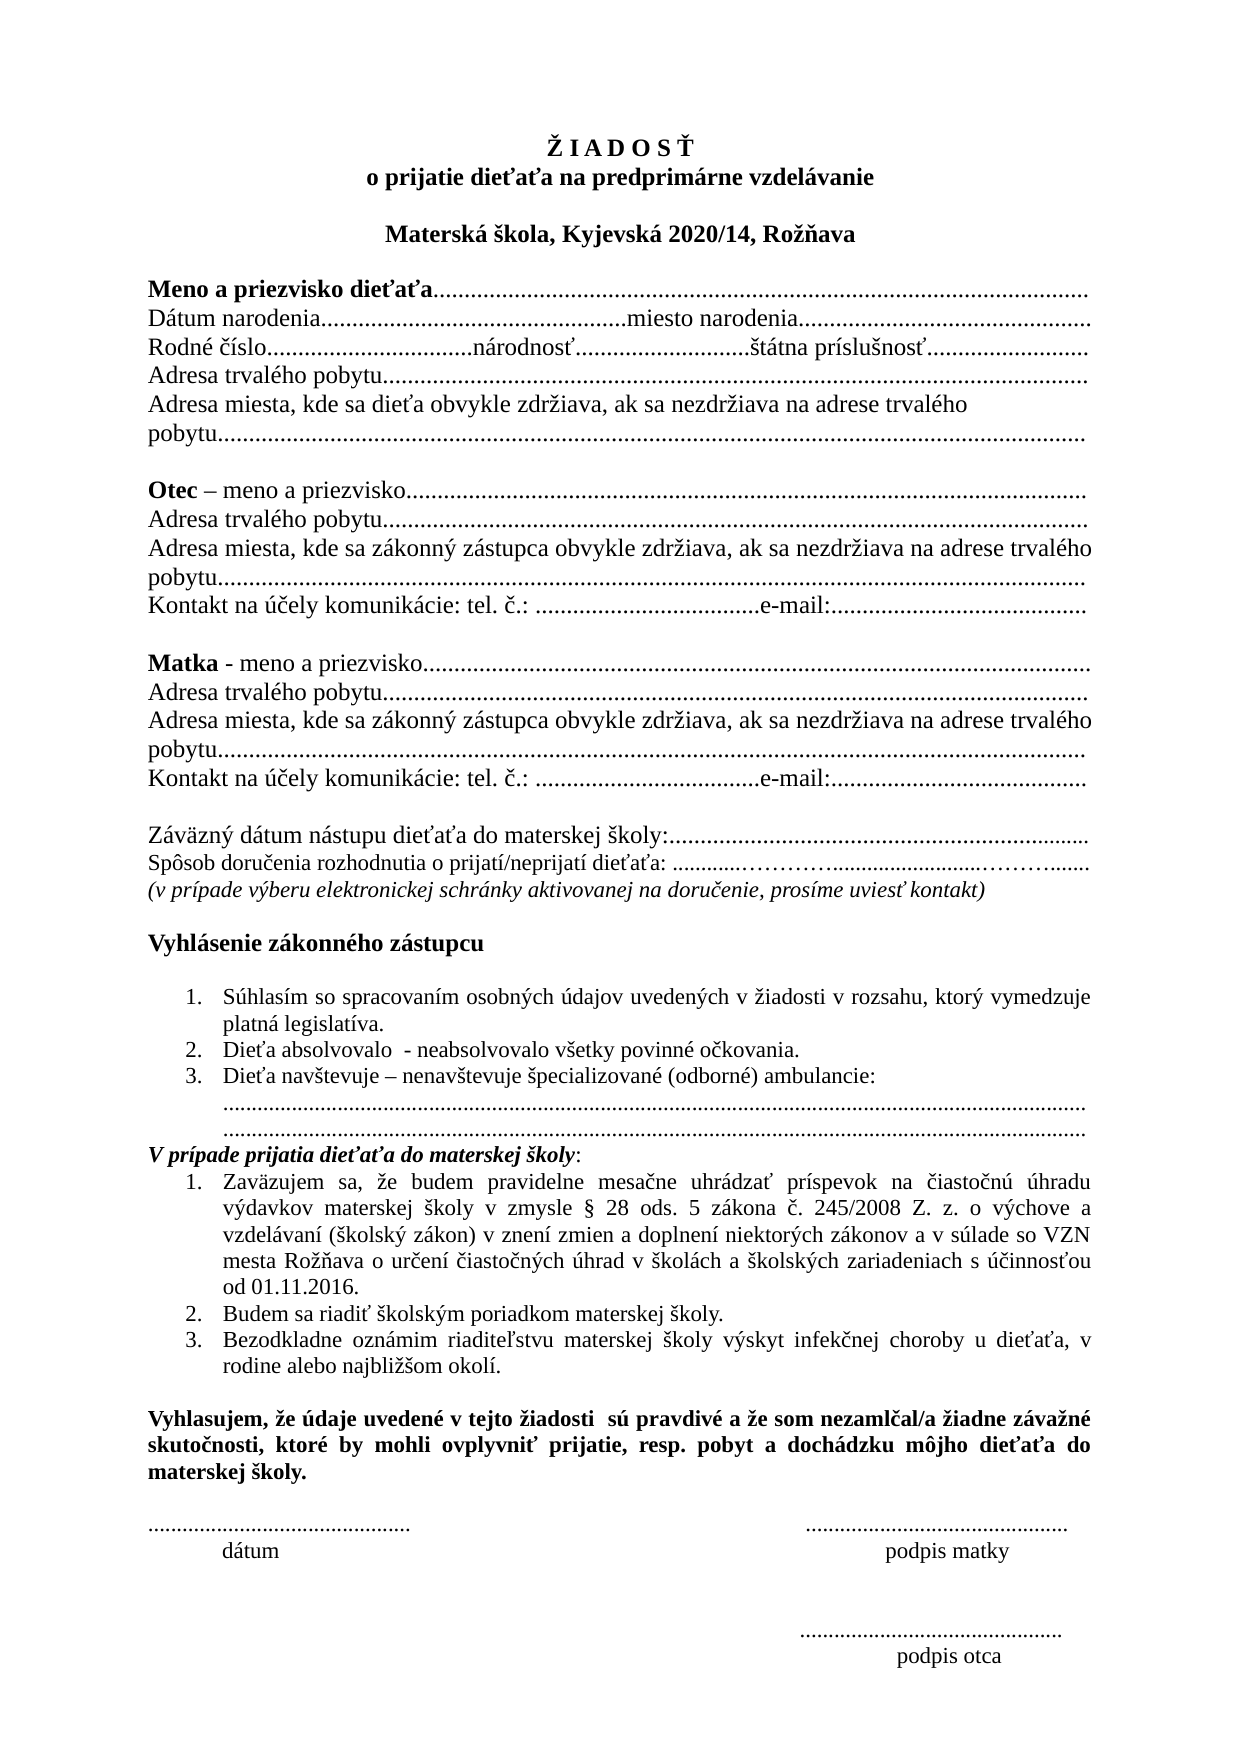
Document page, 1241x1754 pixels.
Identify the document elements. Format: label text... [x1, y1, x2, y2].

text Rodné číslo.................................národnosť............................štátna príslušnosť.......................... [148, 332, 1093, 361]
text Adresa trvalého pobytu................................................................................................................. [148, 677, 1093, 706]
text Vyhlásenie zákonného zástupcu [148, 928, 1093, 957]
list Budem sa riadiť školským poriadkom materskej školy. [185, 1300, 1093, 1326]
text Adresa miesta, kde sa zákonný zástupca obvykle zdržiava, ak sa nezdržiava na adrese trvalého pobytu........................................................................................................................................... [148, 706, 1093, 763]
text Spôsob doručenia rozhodnutia o prijatí/neprijatí dieťaťa: ............…………..........................………....... [148, 849, 1093, 876]
text (v prípade výberu elektronickej schránky aktivovanej na doručenie, prosíme uviesť kontakt) [148, 876, 1093, 902]
text Adresa trvalého pobytu................................................................................................................. [148, 361, 1093, 389]
list Dieťa absolvovalo - neabsolvovalo všetky povinné očkovania. [185, 1036, 1093, 1062]
text Dátum narodenia.................................................miesto narodenia............................................... [148, 303, 1093, 332]
text Adresa trvalého pobytu................................................................................................................. [148, 504, 1093, 533]
text V prípade prijatia dieťaťa do materskej školy: [148, 1142, 1093, 1168]
text dátum podpis matky [148, 1537, 1093, 1563]
text Materská škola, Kyjevská 2020/14, Rožňava [148, 219, 1093, 248]
text .............................................................................................................................................................................................................................................................................................................. [223, 1089, 1093, 1142]
text Otec – meno a priezvisko............................................................................................................. [148, 476, 1093, 504]
list Bezodkladne oznámim riaditeľstvu materskej školy výskyt infekčnej choroby u dieťaťa, v rodine alebo najbližšom okolí. [185, 1326, 1093, 1379]
text .............................................. .............................................. [148, 1511, 1093, 1537]
list Dieťa navštevuje – nenavštevuje špecializované (odborné) ambulancie: [185, 1062, 1093, 1089]
text Meno a priezvisko dieťaťa......................................................................................................... [148, 274, 1093, 303]
list Súhlasím so spracovaním osobných údajov uvedených v žiadosti v rozsahu, ktorý vymedzuje platná legislatíva. [185, 983, 1093, 1036]
text .............................................. [148, 1616, 1093, 1642]
list Zaväzujem sa, že budem pravidelne mesačne uhrádzať príspevok na čiastočnú úhradu výdavkov materskej školy v zmysle § 28 ods. 5 zákona č. 245/2008 Z. z. o výchove a vzdelávaní (školský zákon) v znení zmien a doplnení niektorých zákonov a v súlade so VZN mesta Rožňava o určení čiastočných úhrad v školách a školských zariadeniach s účinnosťou od 01.11.2016. [185, 1168, 1093, 1300]
text o prijatie dieťaťa na predprimárne vzdelávanie [148, 162, 1093, 190]
text podpis otca [148, 1642, 1093, 1669]
text Matka - meno a priezvisko........................................................................................................... [148, 648, 1093, 677]
text Adresa miesta, kde sa dieťa obvykle zdržiava, ak sa nezdržiava na adrese trvalého pobytu........................................................................................................................................... [148, 389, 1093, 447]
text Vyhlasujem, že údaje uvedené v tejto žiadosti sú pravdivé a že som nezamlčal/a žiadne závažné skutočnosti, ktoré by mohli ovplyvniť prijatie, resp. pobyt a dochádzku môjho dieťaťa do materskej školy. [148, 1405, 1093, 1484]
text Ž I A D O S Ť [148, 133, 1093, 162]
text Kontakt na účely komunikácie: tel. č.: ....................................e-mail:......................................... [148, 591, 1093, 619]
text Adresa miesta, kde sa zákonný zástupca obvykle zdržiava, ak sa nezdržiava na adrese trvalého pobytu........................................................................................................................................... [148, 533, 1093, 591]
text Záväzný dátum nástupu dieťaťa do materskej školy:.................................................................... [148, 821, 1093, 849]
text Kontakt na účely komunikácie: tel. č.: ....................................e-mail:......................................... [148, 763, 1093, 792]
